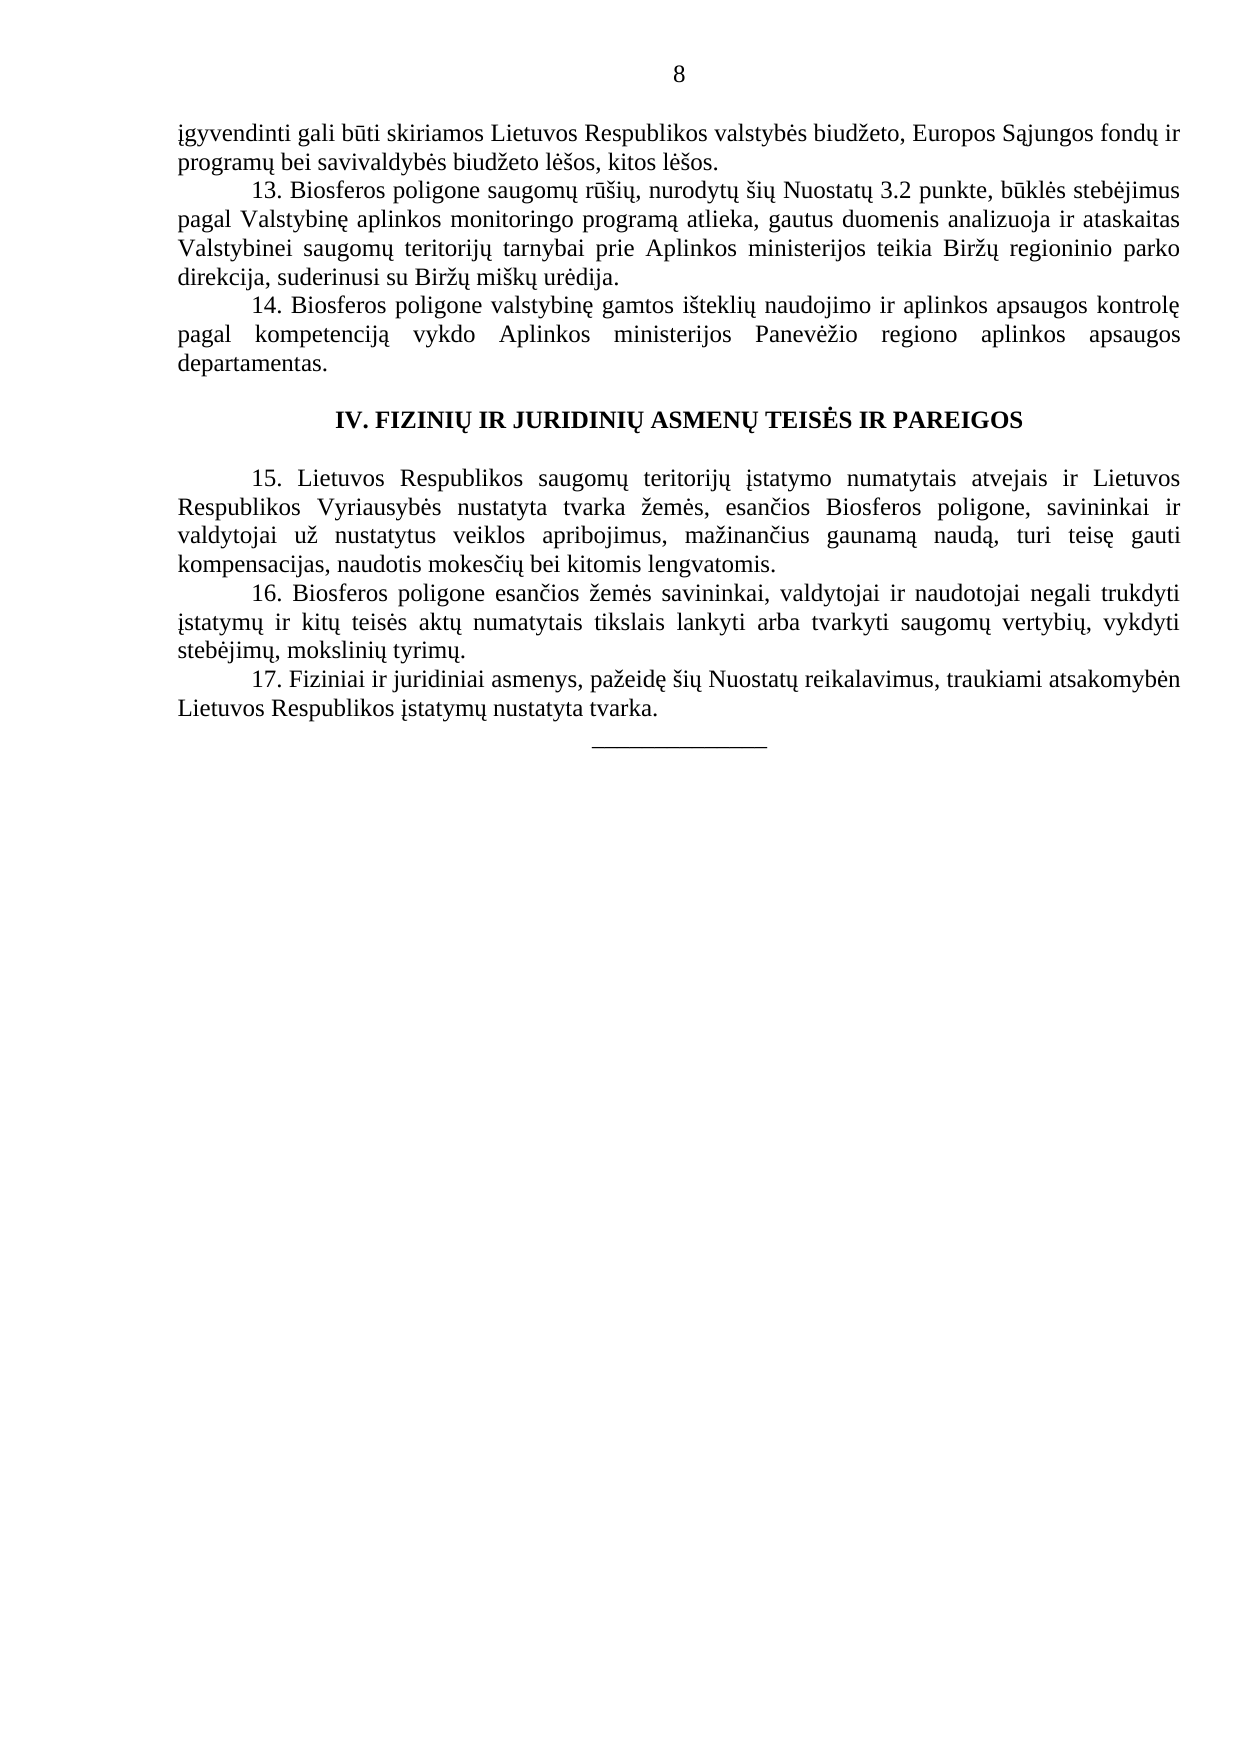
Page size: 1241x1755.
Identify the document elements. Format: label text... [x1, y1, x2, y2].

text 17. Fiziniai ir juridiniai asmenys, pažeidę šių Nuostatų reikalavimus, traukiami atsakomybėn Lietuvos Respublikos įstatymų nustatyta tvarka. [177, 664, 1181, 722]
text 13. Biosferos poligone saugomų rūšių, nurodytų šių Nuostatų 3.2 punkte, būklės stebėjimus pagal Valstybinę aplinkos monitoringo programą atlieka, gautus duomenis analizuoja ir ataskaitas Valstybinei saugomų teritorijų tarnybai prie Aplinkos ministerijos teikia Biržų regioninio parko direkcija, suderinusi su Biržų miškų urėdija. [177, 176, 1181, 291]
text 15. Lietuvos Respublikos saugomų teritorijų įstatymo numatytais atvejais ir Lietuvos Respublikos Vyriausybės nustatyta tvarka žemės, esančios Biosferos poligone, savininkai ir valdytojai už nustatytus veiklos apribojimus, mažinančius gaunamą naudą, turi teisę gauti kompensacijas, naudotis mokesčių bei kitomis lengvatomis. [177, 463, 1181, 578]
text 14. Biosferos poligone valstybinę gamtos išteklių naudojimo ir aplinkos apsaugos kontrolę pagal kompetenciją vykdo Aplinkos ministerijos Panevėžio regiono aplinkos apsaugos departamentas. [177, 291, 1181, 377]
text ______________ [177, 722, 1181, 751]
text IV. FIZINIŲ IR JURIDINIŲ ASMENŲ TEISĖS IR PAREIGOS [177, 406, 1181, 434]
text 16. Biosferos poligone esančios žemės savininkai, valdytojai ir naudotojai negali trukdyti įstatymų ir kitų teisės aktų numatytais tikslais lankyti arba tvarkyti saugomų vertybių, vykdyti stebėjimų, mokslinių tyrimų. [177, 578, 1181, 664]
text įgyvendinti gali būti skiriamos Lietuvos Respublikos valstybės biudžeto, Europos Sąjungos fondų ir programų bei savivaldybės biudžeto lėšos, kitos lėšos. [177, 118, 1181, 176]
